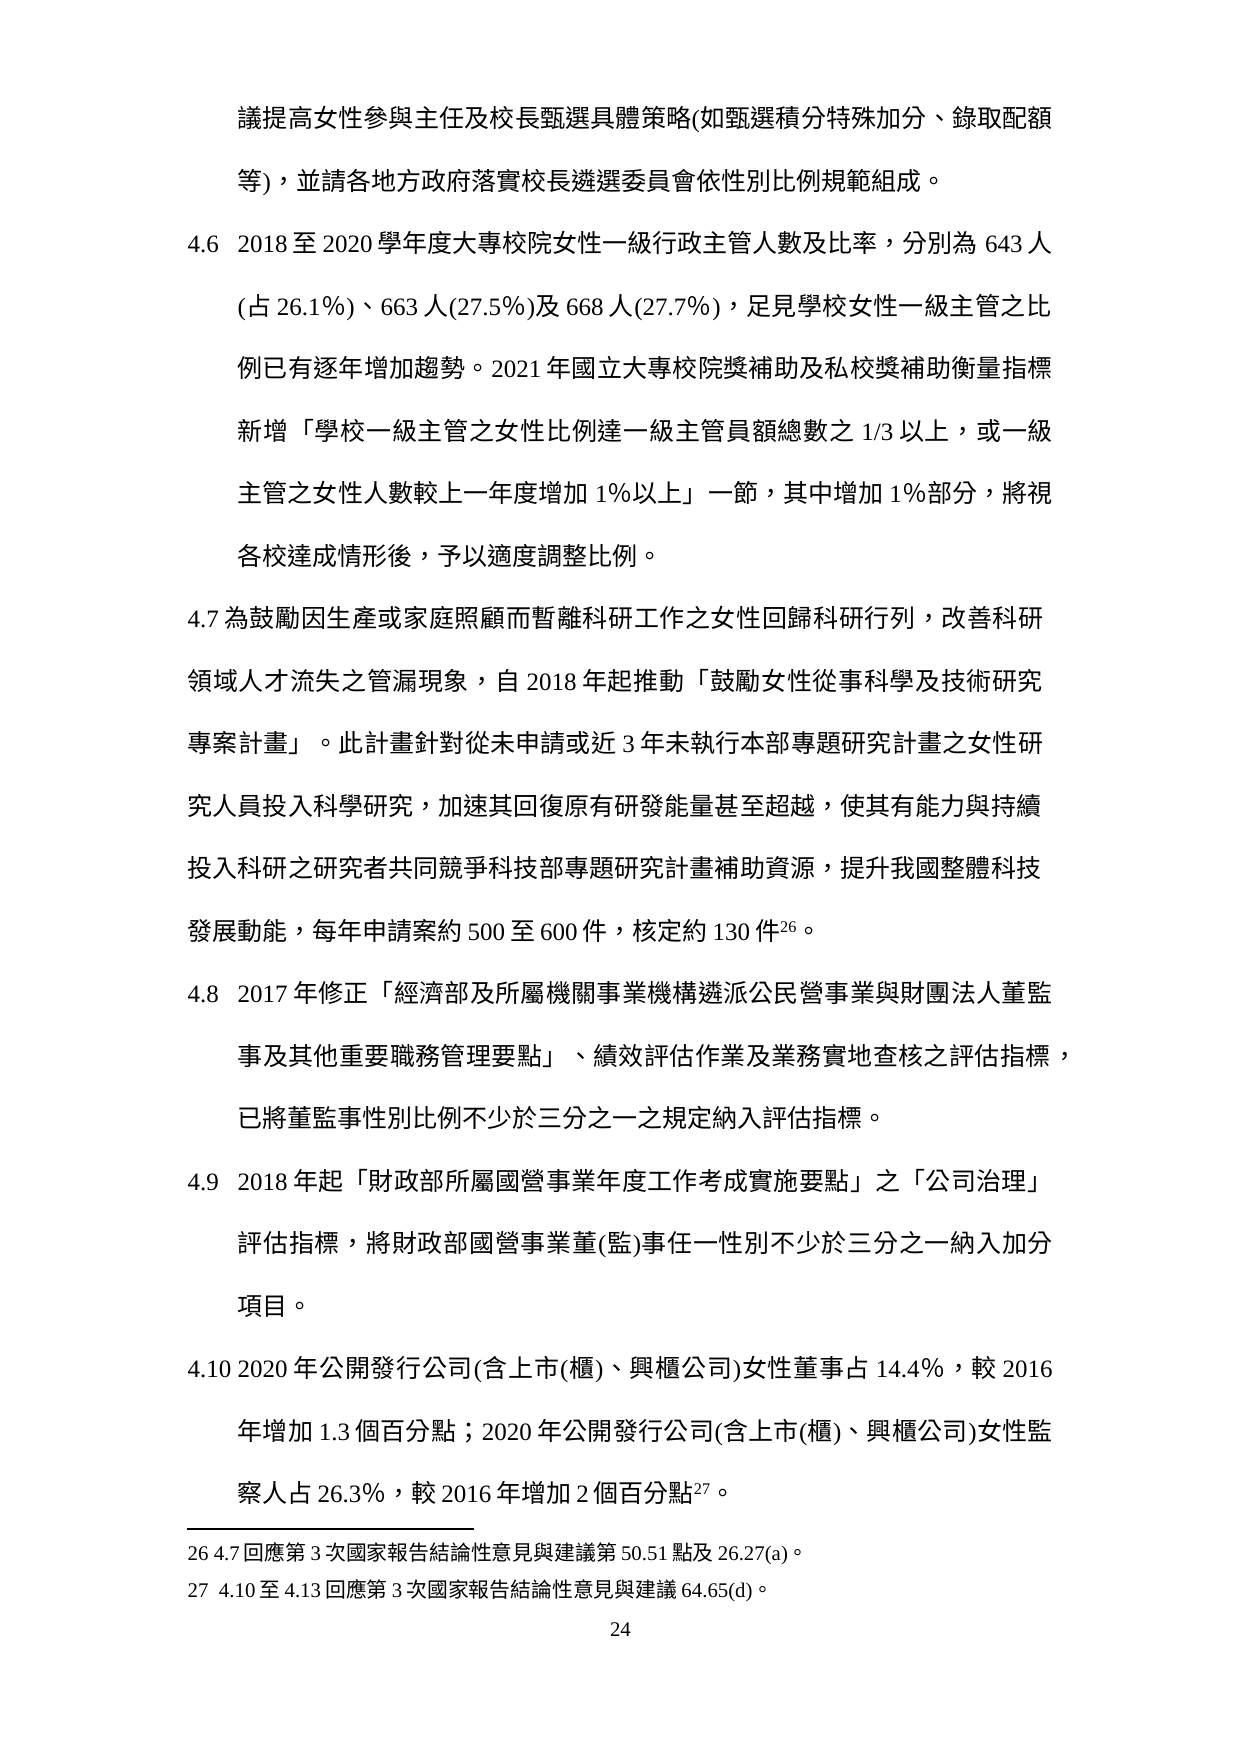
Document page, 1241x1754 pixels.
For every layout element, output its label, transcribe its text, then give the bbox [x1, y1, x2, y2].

list 4.7回應第3次國家報告結論性意見與建議第50.51點及26.27(a)。 [187, 1529, 1053, 1566]
list 2018至2020學年度大專校院女性一級行政主管人數及比率，分別為643人(占26.1％)、663人(27.5％)及668人(27.7％)，足見學校女性一級主管之比例已有逐年增加趨勢。2021年國立大專校院獎補助及私校獎補助衡量指標新增「學校一級主管之女性比例達一級主管員額總數之1/3以上，或一級主管之女性人數較上一年度增加1％以上」一節，其中增加1％部分，將視各校達成情形後，予以適度調整比例。 [187, 200, 1053, 575]
list 2020年公開發行公司(含上市(櫃)、興櫃公司)女性董事占14.4％，較2016年增加1.3個百分點；2020年公開發行公司(含上市(櫃)、興櫃公司)女性監察人占26.3％，較2016年增加2個百分點。 [187, 1325, 1053, 1512]
list 4.10至4.13回應第3次國家報告結論性意見與建議64.65(d)。 [187, 1566, 1053, 1604]
list 2017年修正「經濟部及所屬機關事業機構遴派公民營事業與財團法人董監事及其他重要職務管理要點」、績效評估作業及業務實地查核之評估指標，已將董監事性別比例不少於三分之一之規定納入評估指標。 [187, 950, 1053, 1137]
list 2018年起「財政部所屬國營事業年度工作考成實施要點」之「公司治理」評估指標，將財政部國營事業董(監)事任一性別不少於三分之一納入加分項目。 [187, 1137, 1053, 1325]
list 議提高女性參與主任及校長甄選具體策略(如甄選積分特殊加分、錄取配額等)，並請各地方政府落實校長遴選委員會依性別比例規範組成。 [187, 75, 1053, 200]
list 為鼓勵因生產或家庭照顧而暫離科研工作之女性回歸科研行列，改善科研領域人才流失之管漏現象，自2018年起推動「鼓勵女性從事科學及技術研究專案計畫」。此計畫針對從未申請或近3年未執行本部專題研究計畫之女性研究人員投入科學研究，加速其回復原有研發能量甚至超越，使其有能力與持續投入科研之研究者共同競爭科技部專題研究計畫補助資源，提升我國整體科技發展動能，每年申請案約500至600件，核定約130件。 [187, 575, 1044, 950]
